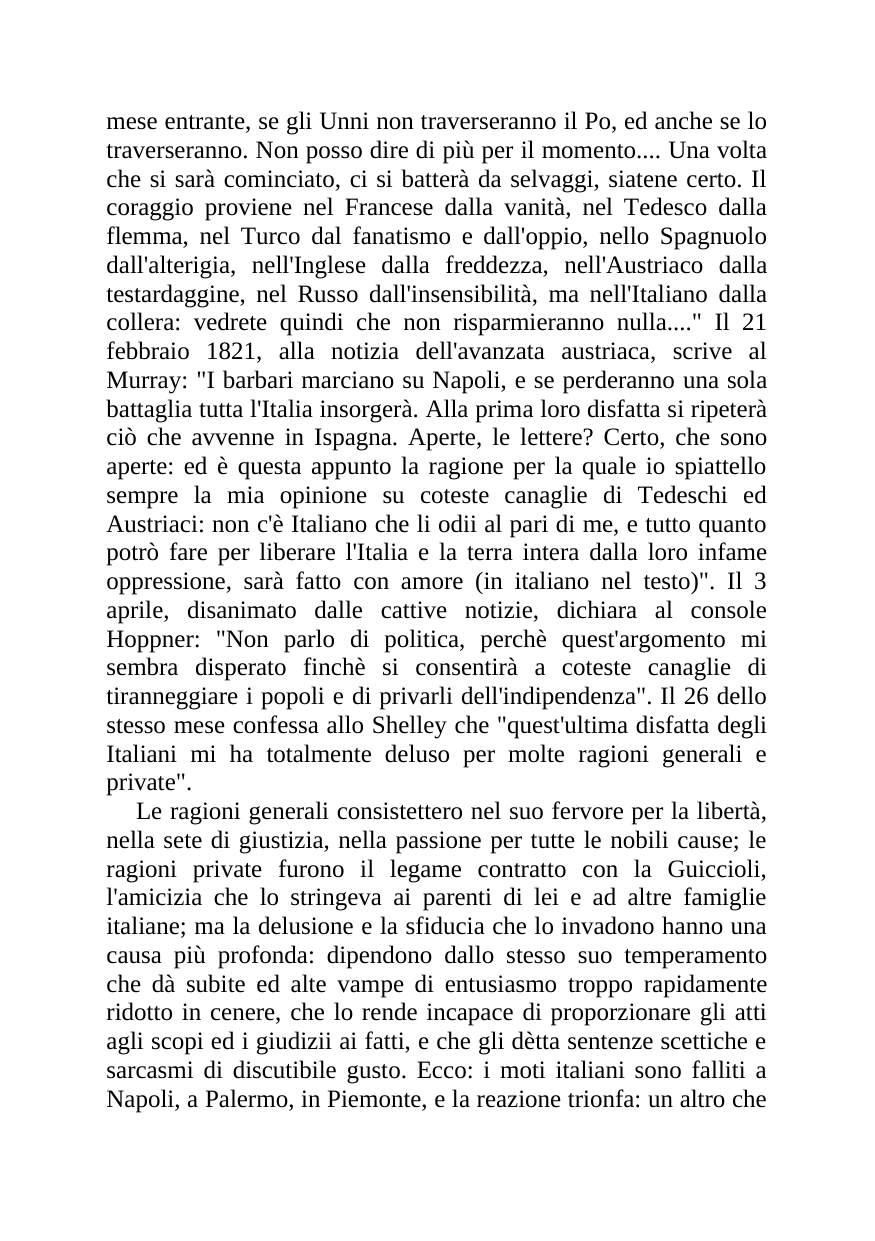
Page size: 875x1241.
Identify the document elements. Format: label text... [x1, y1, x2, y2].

text mese entrante, se gli Unni non traverseranno il Po, ed anche se lo traverseranno. Non posso dire di più per il momento.... Una volta che si sarà cominciato, ci si batterà da selvaggi, siatene certo. Il coraggio proviene nel Francese dalla vanità, nel Tedesco dalla flemma, nel Turco dal fanatismo e dall'oppio, nello Spagnuolo dall'alterigia, nell'Inglese dalla freddezza, nell'Austriaco dalla testardaggine, nel Russo dall'insensibilità, ma nell'Italiano dalla collera: vedrete quindi che non risparmieranno nulla...." Il 21 febbraio 1821, alla notizia dell'avanzata austriaca, scrive al Murray: "I barbari marciano su Napoli, e se perderanno una sola battaglia tutta l'Italia insorgerà. Alla prima loro disfatta si ripeterà ciò che avvenne in Ispagna. Aperte, le lettere? Certo, che sono aperte: ed è questa appunto la ragione per la quale io spiattello sempre la mia opinione su coteste canaglie di Tedeschi ed Austriaci: non c'è Italiano che li odii al pari di me, e tutto quanto potrò fare per liberare l'Italia e la terra intera dalla loro infame oppressione, sarà fatto con amore (in italiano nel testo)". Il 3 aprile, disanimato dalle cattive notizie, dichiara al console Hoppner: "Non parlo di politica, perchè quest'argomento mi sembra disperato finchè si consentirà a coteste canaglie di tiranneggiare i popoli e di privarli dell'indipendenza". Il 26 dello stesso mese confessa allo Shelley che "quest'ultima disfatta degli Italiani mi ha totalmente deluso per molte ragioni generali e private". [106, 106, 768, 796]
text Le ragioni generali consistettero nel suo fervore per la libertà, nella sete di giustizia, nella passione per tutte le nobili cause; le ragioni private furono il legame contratto con la Guiccioli, l'amicizia che lo stringeva ai parenti di lei e ad altre famiglie italiane; ma la delusione e la sfiducia che lo invadono hanno una causa più profonda: dipendono dallo stesso suo temperamento che dà subite ed alte vampe di entusiasmo troppo rapidamente ridotto in cenere, che lo rende incapace di proporzionare gli atti agli scopi ed i giudizii ai fatti, e che gli dètta sentenze scettiche e sarcasmi di discutibile gusto. Ecco: i moti italiani sono falliti a Napoli, a Palermo, in Piemonte, e la reazione trionfa: un altro che [106, 796, 768, 1112]
